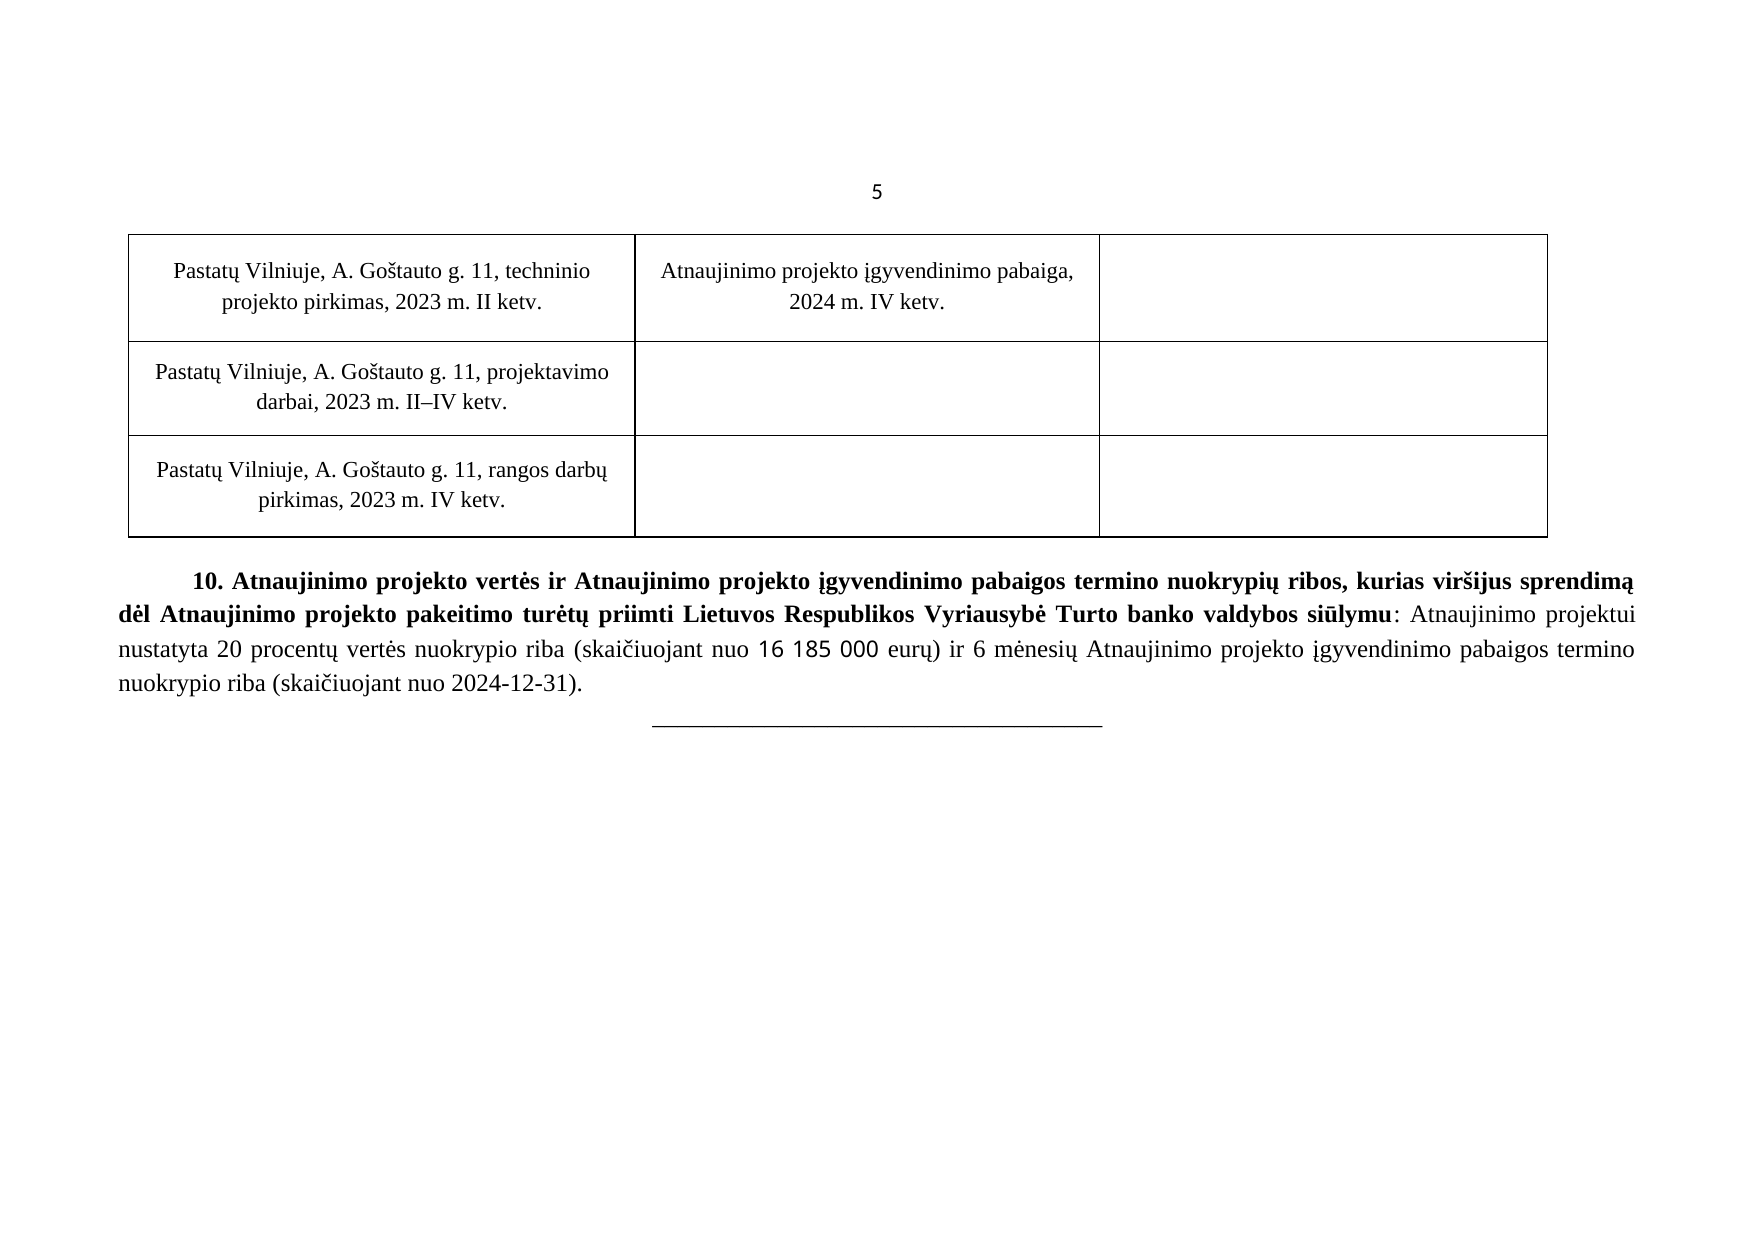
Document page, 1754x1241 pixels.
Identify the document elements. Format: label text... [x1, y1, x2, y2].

table_cell [636, 342, 1099, 434]
table_cell Pastatų Vilniuje, A. Goštauto g. 11, techninio projekto pirkimas, 2023 m. II ketv. [129, 235, 634, 341]
table_cell [1100, 342, 1547, 434]
text ____________________________________ [118, 701, 1636, 730]
text 10. Atnaujinimo projekto vertės ir Atnaujinimo projekto įgyvendinimo pabaigos termino nuokrypių ribos, kurias viršijus sprendimą dėl Atnaujinimo projekto pakeitimo turėtų priimti Lietuvos Respublikos Vyriausybė Turto banko valdybos siūlymu: Atnaujinimo projektui nustatyta 20 procentų vertės nuokrypio riba (skaičiuojant nuo 16 185 000 eurų) ir 6 mėnesių Atnaujinimo projekto įgyvendinimo pabaigos termino nuokrypio riba (skaičiuojant nuo 2024-12-31). [118, 566, 1636, 697]
table_cell Atnaujinimo projekto įgyvendinimo pabaiga, 2024 m. IV ketv. [636, 235, 1099, 341]
table_cell [1100, 235, 1547, 341]
table_cell Pastatų Vilniuje, A. Goštauto g. 11, rangos darbų pirkimas, 2023 m. IV ketv. [129, 436, 634, 536]
table_cell [636, 436, 1099, 536]
table_cell [1100, 436, 1547, 536]
table_cell Pastatų Vilniuje, A. Goštauto g. 11, projektavimo darbai, 2023 m. II–IV ketv. [129, 342, 634, 434]
